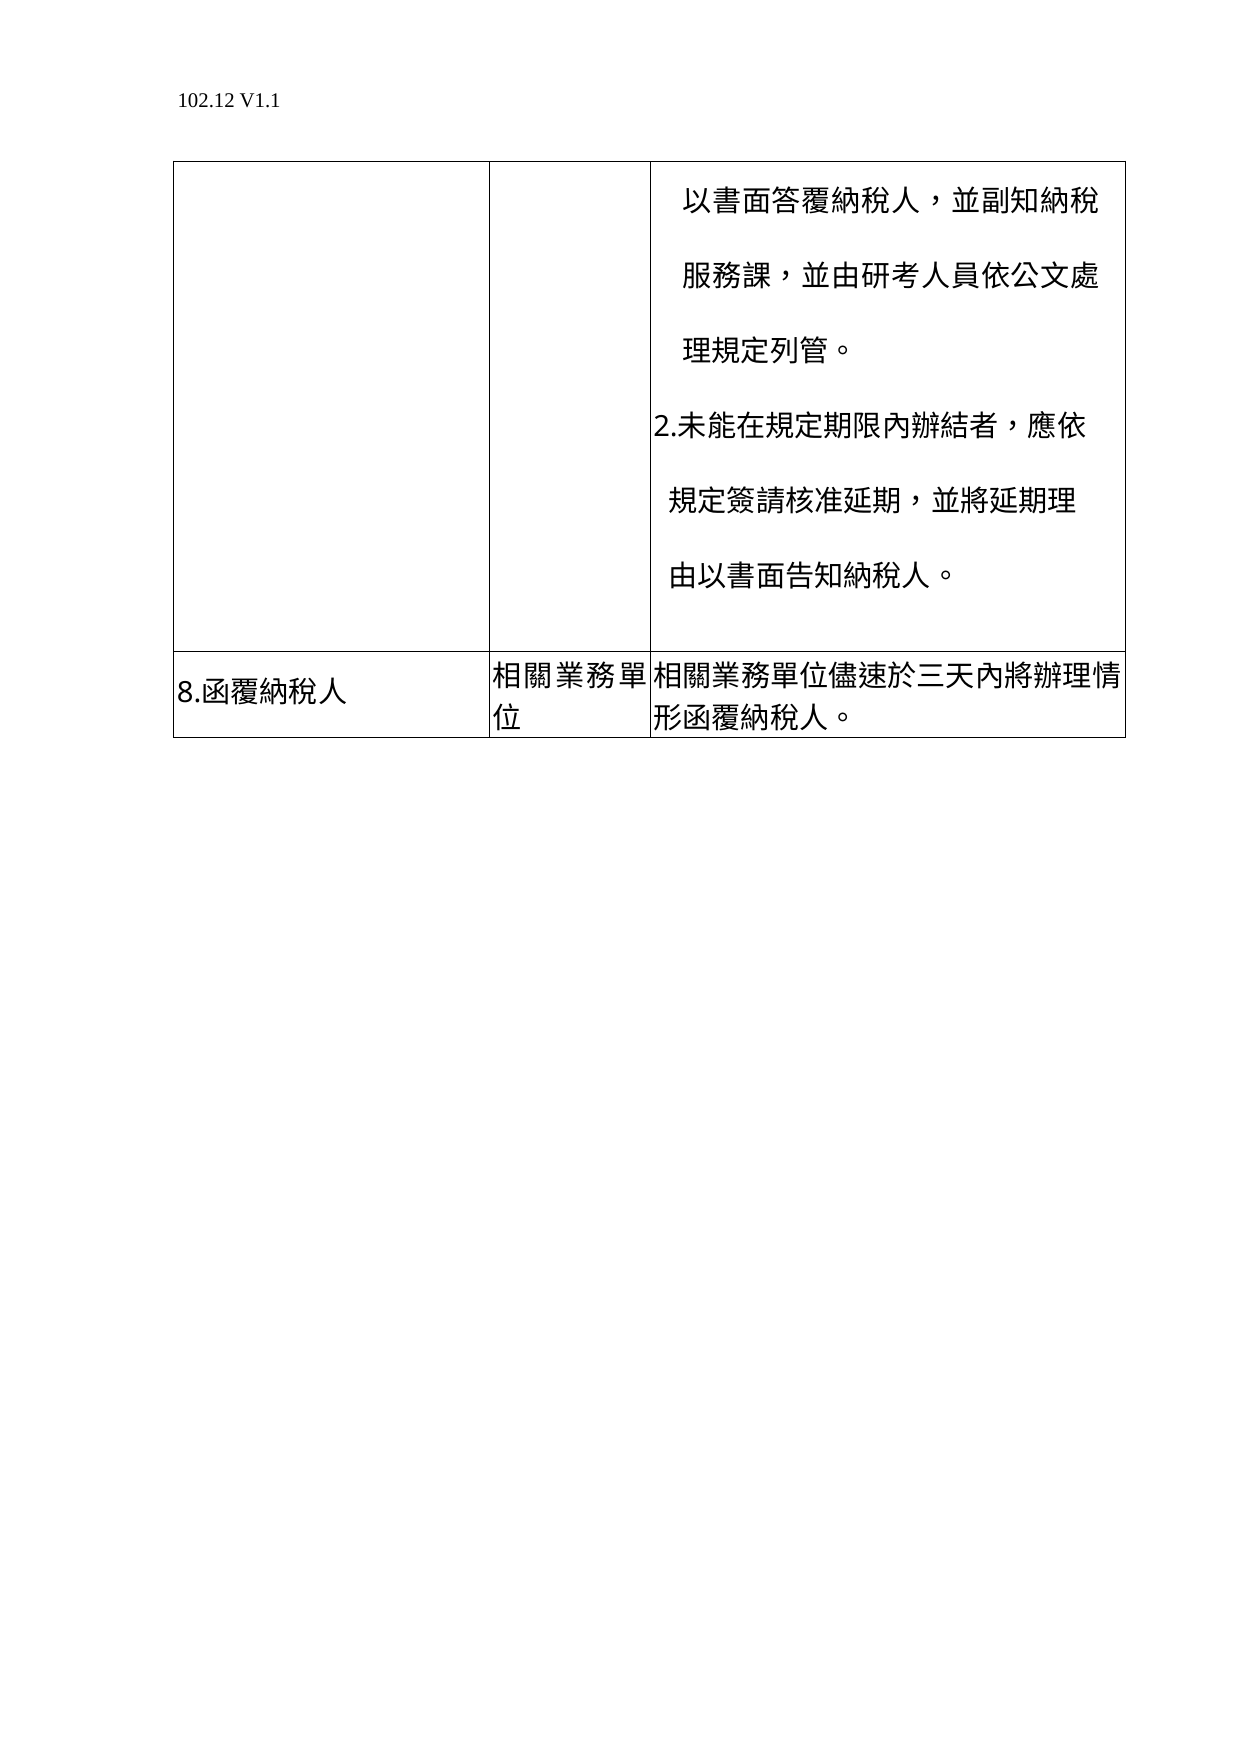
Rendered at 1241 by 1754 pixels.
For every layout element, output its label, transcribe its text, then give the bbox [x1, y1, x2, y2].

table_cell 以書面答覆納稅人，並副知納稅服務課，並由研考人員依公文處理規定列管。 2.未能在規定期限內辦結者，應依 規定簽請核准延期，並將延期理 由以書面告知納稅人。 [651, 162, 1125, 651]
table_cell 相關業務單位儘速於三天內將辦理情形函覆納稅人。 [651, 652, 1125, 737]
table_cell [490, 162, 650, 651]
table_cell [174, 162, 489, 651]
table_cell 相關業務單位 [490, 652, 650, 737]
table_cell 8.函覆納稅人 [174, 652, 489, 737]
